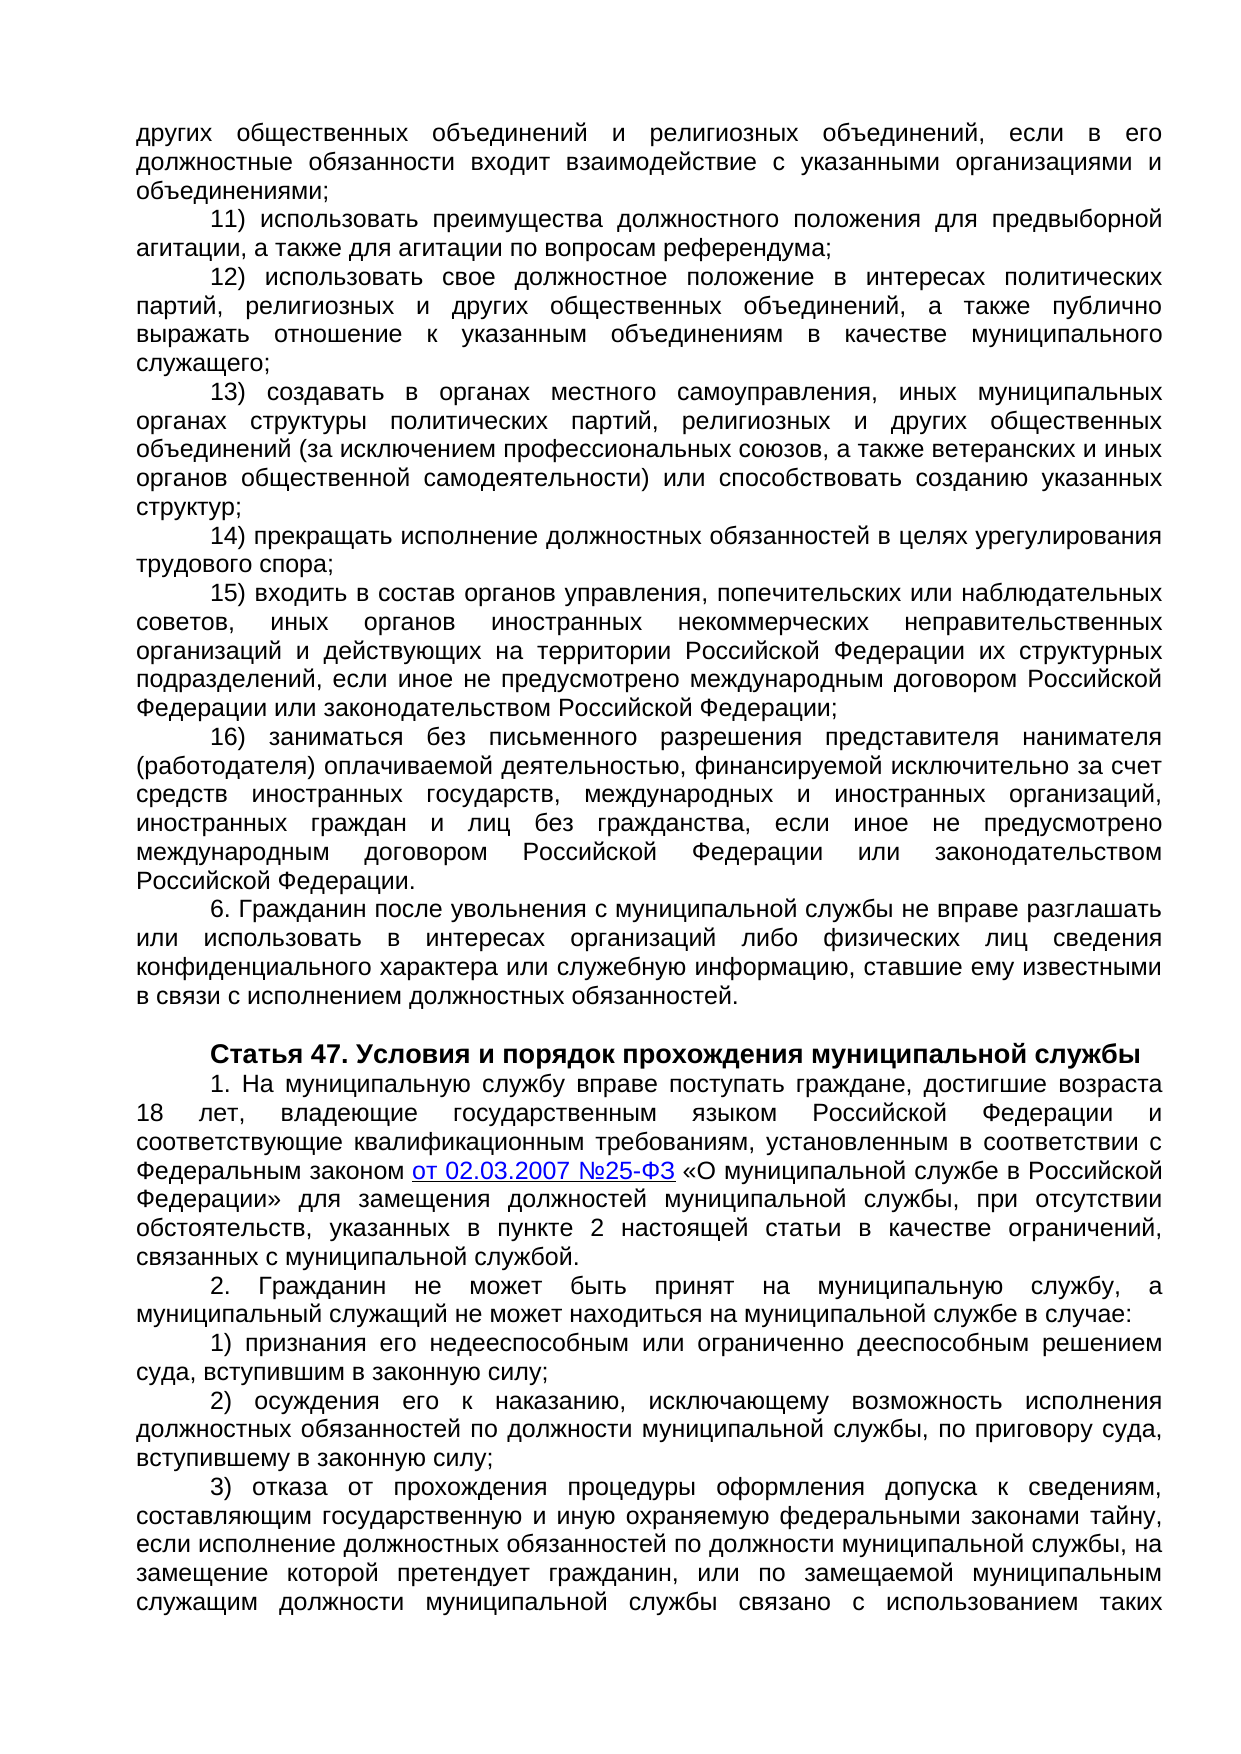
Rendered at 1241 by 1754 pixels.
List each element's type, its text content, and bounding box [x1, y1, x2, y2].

text других общественных объединений и религиозных объединений, если в его должностные обязанности входит взаимодействие с указанными организациями и объединениями; [136, 118, 1163, 204]
text 12) использовать свое должностное положение в интересах политических партий, религиозных и других общественных объединений, а также публично выражать отношение к указанным объединениям в качестве муниципального служащего; [136, 262, 1163, 377]
text 11) использовать преимущества должностного положения для предвыборной агитации, а также для агитации по вопросам референдума; [136, 204, 1163, 262]
text 3) отказа от прохождения процедуры оформления допуска к сведениям, составляющим государственную и иную охраняемую федеральными законами тайну, если исполнение должностных обязанностей по должности муниципальной службы, на замещение которой претендует гражданин, или по замещаемой муниципальным служащим должности муниципальной службы связано с использованием таких [136, 1472, 1163, 1616]
text 15) входить в состав органов управления, попечительских или наблюдательных советов, иных органов иностранных некоммерческих неправительственных организаций и действующих на территории Российской Федерации их структурных подразделений, если иное не предусмотрено международным договором Российской Федерации или законодательством Российской Федерации; [136, 578, 1163, 722]
text 1) признания его недееспособным или ограниченно дееспособным решением суда, вступившим в законную силу; [136, 1328, 1163, 1386]
text 2) осуждения его к наказанию, исключающему возможность исполнения должностных обязанностей по должности муниципальной службы, по приговору суда, вступившему в законную силу; [136, 1386, 1163, 1472]
text 2. Гражданин не может быть принят на муниципальную службу, а муниципальный служащий не может находиться на муниципальной службе в случае: [136, 1271, 1163, 1328]
text 1. На муниципальную службу вправе поступать граждане, достигшие возраста 18 лет, владеющие государственным языком Российской Федерации и соответствующие квалификационным требованиям, установленным в соответствии с Федеральным законом от 02.03.2007 №25-ФЗ «О муниципальной службе в Российской Федерации» для замещения должностей муниципальной службы, при отсутствии обстоятельств, указанных в пункте 2 настоящей статьи в качестве ограничений, связанных с муниципальной службой. [136, 1069, 1163, 1271]
text 13) создавать в органах местного самоуправления, иных муниципальных органах структуры политических партий, религиозных и других общественных объединений (за исключением профессиональных союзов, а также ветеранских и иных органов общественной самодеятельности) или способствовать созданию указанных структур; [136, 377, 1163, 521]
text 16) заниматься без письменного разрешения представителя нанимателя (работодателя) оплачиваемой деятельностью, финансируемой исключительно за счет средств иностранных государств, международных и иностранных организаций, иностранных граждан и лиц без гражданства, если иное не предусмотрено международным договором Российской Федерации или законодательством Российской Федерации. [136, 722, 1163, 894]
text 6. Гражданин после увольнения с муниципальной службы не вправе разглашать или использовать в интересах организаций либо физических лиц сведения конфиденциального характера или служебную информацию, ставшие ему известными в связи с исполнением должностных обязанностей. [136, 894, 1163, 1009]
text 14) прекращать исполнение должностных обязанностей в целях урегулирования трудового спора; [136, 521, 1163, 578]
text Статья 47. Условия и порядок прохождения муниципальной службы [136, 1038, 1163, 1069]
